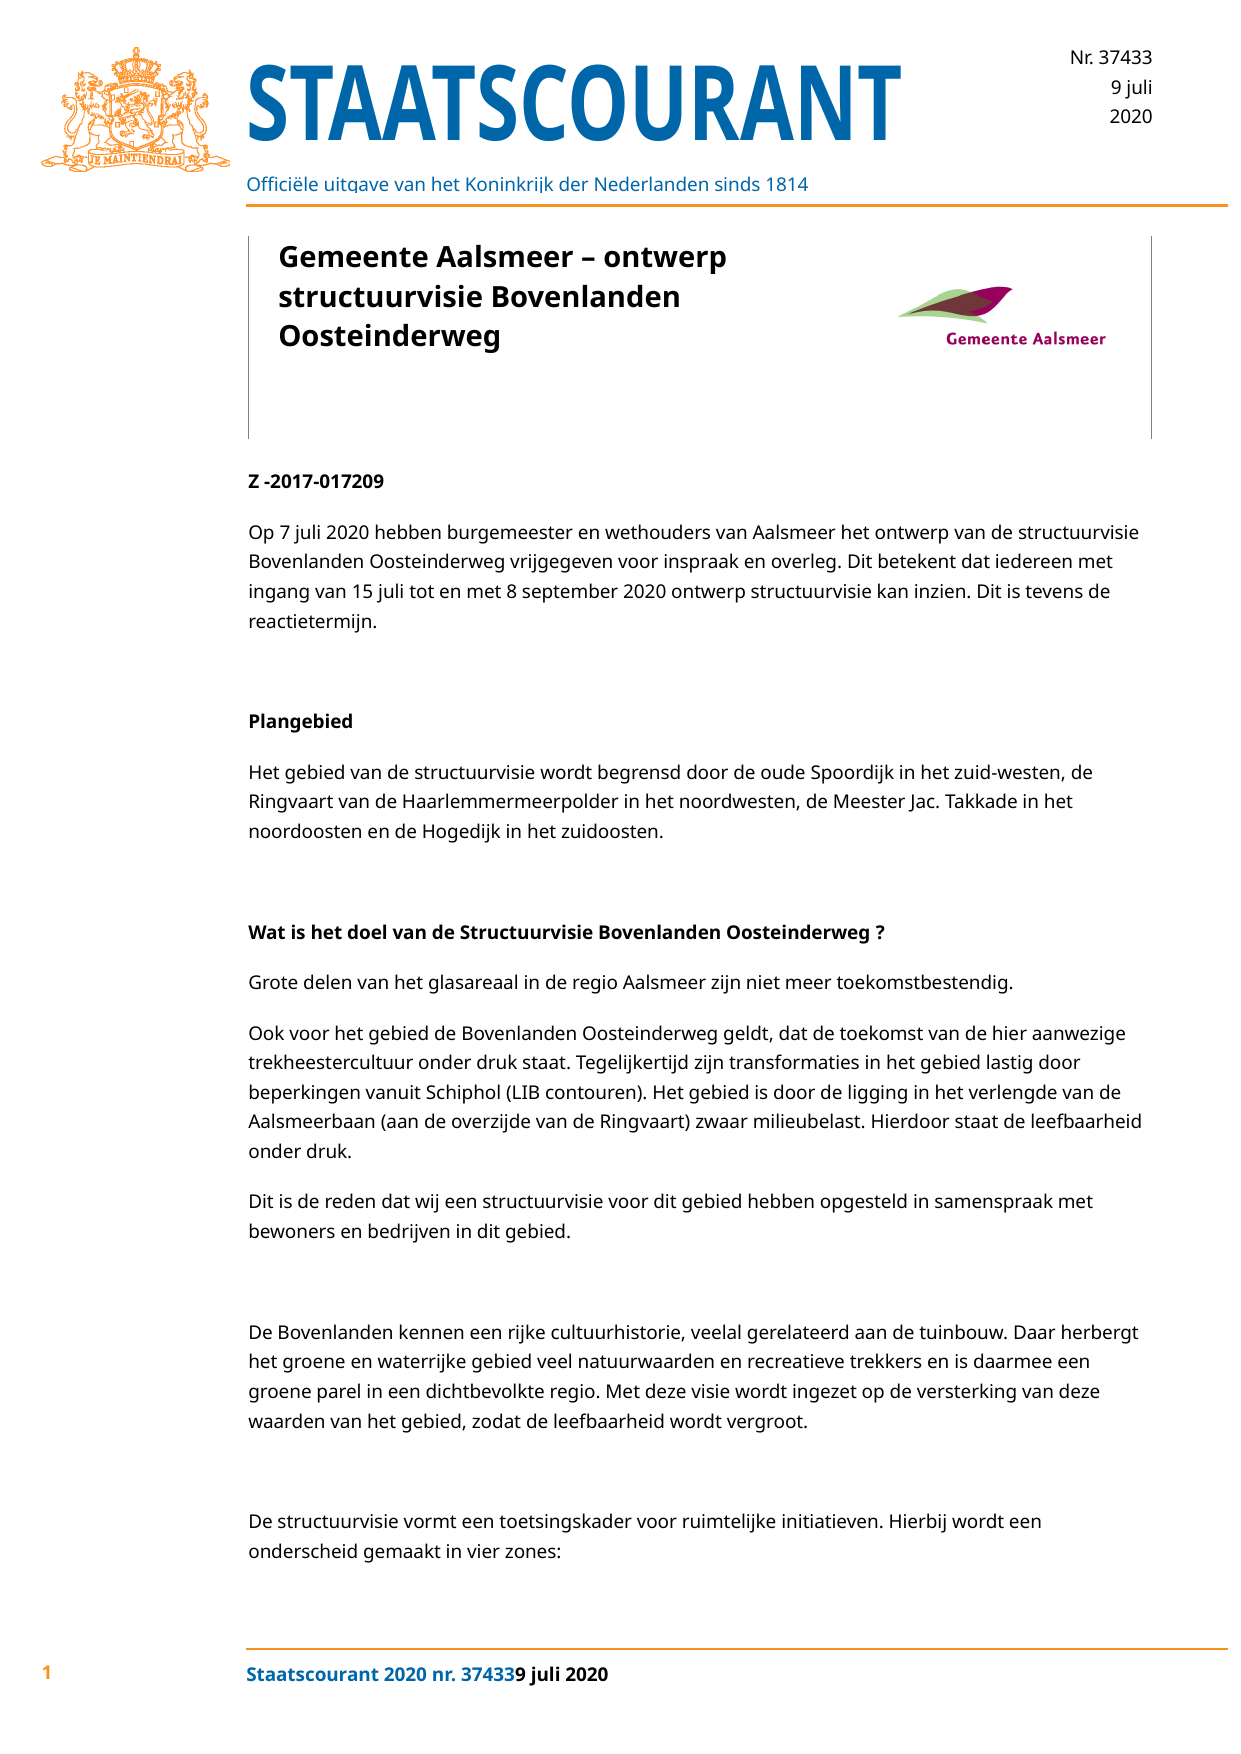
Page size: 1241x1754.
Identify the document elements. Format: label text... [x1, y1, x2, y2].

table_header Gemeente Aalsmeer – ontwerp structuurvisie Bovenlanden Oosteinderweg [249, 236, 850, 439]
text Z -2017-017209 [248, 469, 1152, 494]
text Plangebied [248, 709, 1152, 734]
picture [41, 47, 231, 172]
text Wat is het doel van de Structuurvisie Bovenlanden Oosteinderweg ? [248, 919, 1152, 945]
table_header [850, 236, 882, 413]
text Op 7 juli 2020 hebben burgemeester en wethouders van Aalsmeer het ontwerp van de structuurvisie Bovenlanden Oosteinderweg vrijgegeven voor inspraak en overleg. Dit betekent dat iedereen met ingang van 15 juli tot en met 8 september 2020 ontwerp structuurvisie kan inzien. Dit is tevens de reactietermijn. [248, 519, 1152, 633]
text Ook voor het gebied de Bovenlanden Oosteinderweg geldt, dat de toekomst van de hier aanwezige trekheestercultuur onder druk staat. Tegelijkertijd zijn transformaties in het gebied lastig door beperkingen vanuit Schiphol (LIB contouren). Het gebied is door de ligging in het verlengde van de Aalsmeerbaan (aan de overzijde van de Ringvaart) zwaar milieubelast. Hierdoor staat de leefbaarheid onder druk. [248, 1020, 1152, 1164]
text Grote delen van het glasareaal in de regio Aalsmeer zijn niet meer toekomstbestendig. [248, 969, 1152, 995]
text Dit is de reden dat wij een structuurvisie voor dit gebied hebben opgesteld in samenspraak met bewoners en bedrijven in dit gebied. [248, 1189, 1152, 1244]
text De structuurvisie vormt een toetsingskader voor ruimtelijke initiatieven. Hierbij wordt een onderscheid gemaakt in vier zones: [248, 1509, 1152, 1564]
table_header [850, 414, 1151, 439]
text Het gebied van de structuurvisie wordt begrensd door de oude Spoordijk in het zuid-westen, de Ringvaart van de Haarlemmermeerpolder in het noordwesten, de Meester Jac. Takkade in het noordoosten en de Hogedijk in het zuidoosten. [248, 759, 1152, 844]
table_header [1119, 236, 1151, 413]
picture [882, 236, 1119, 414]
text De Bovenlanden kennen een rijke cultuurhistorie, veelal gerelateerd aan de tuinbouw. Daar herbergt het groene en waterrijke gebied veel natuurwaarden en recreatieve trekkers en is daarmee een groene parel in een dichtbevolkte regio. Met deze visie wordt ingezet op de versterking van deze waarden van het gebied, zodat de leefbaarheid wordt vergroot. [248, 1319, 1152, 1433]
